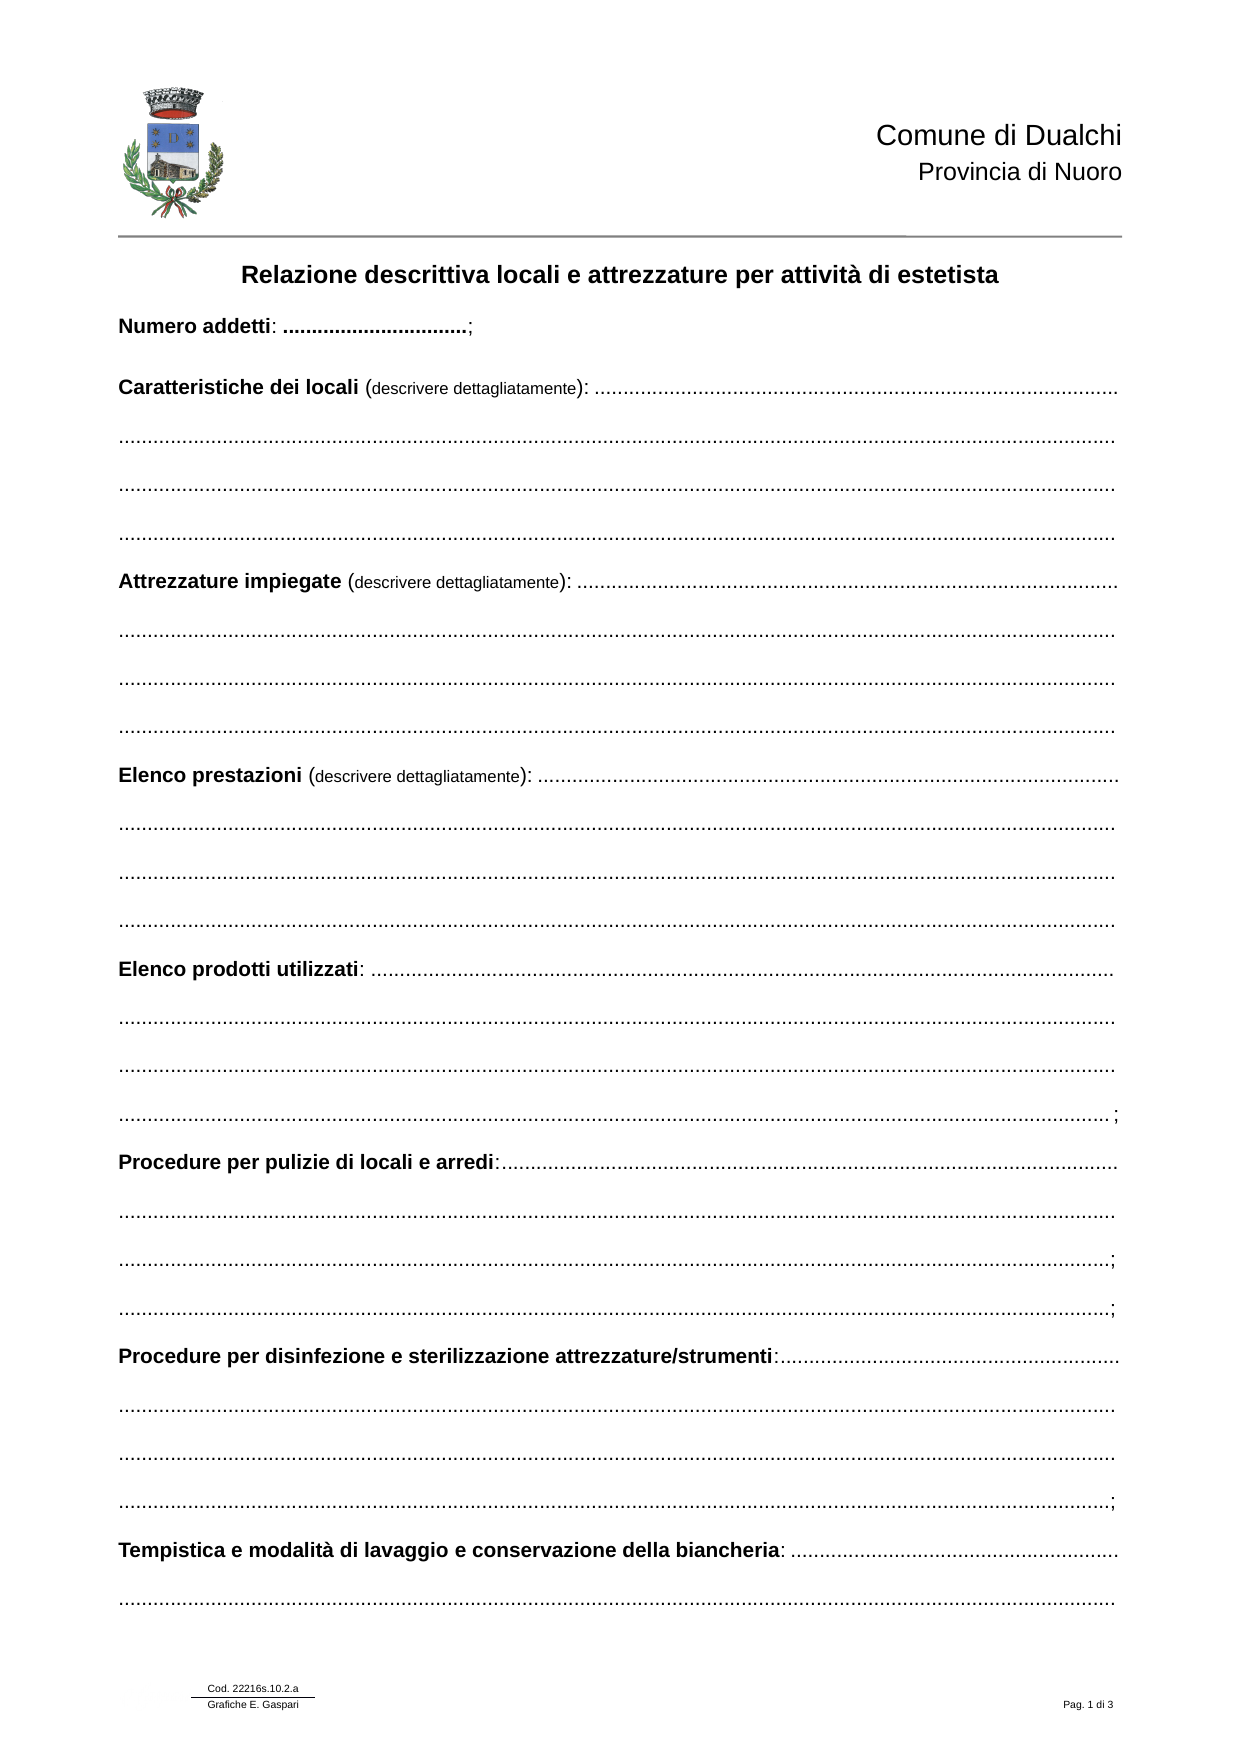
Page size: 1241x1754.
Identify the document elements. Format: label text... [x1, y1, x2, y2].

text ............................................................................................................................................................................. [118, 472, 1122, 496]
text ............................................................................................................................................................................; [118, 1247, 1122, 1271]
text Procedure per pulizie di locali e arredi: ........................................................................................................... [118, 1150, 1122, 1174]
text Attrezzature impiegate (descrivere dettagliatamente): .............................................................................................. [118, 569, 1122, 593]
text Numero addetti: ................................; [118, 314, 1122, 338]
text ............................................................................................................................................................................ ; [118, 1102, 1122, 1126]
text ............................................................................................................................................................................. [118, 1199, 1122, 1223]
text ............................................................................................................................................................................. [118, 617, 1122, 641]
text ............................................................................................................................................................................. [118, 424, 1122, 448]
text Nell'elenco degli allegati [242, 213, 602, 235]
text ............................................................................................................................................................................. [118, 859, 1122, 883]
text ............................................................................................................................................................................; [118, 1296, 1122, 1319]
text Procedure per disinfezione e sterilizzazione attrezzature/strumenti: ........................................................... [118, 1344, 1122, 1368]
text ............................................................................................................................................................................. [118, 908, 1122, 932]
text Tempistica e modalità di lavaggio e conservazione della biancheria: ......................................................... [118, 1538, 1122, 1562]
text Caratteristiche dei locali (descrivere dettagliatamente): ........................................................................................... [118, 375, 1122, 399]
text ............................................................................................................................................................................; [118, 1489, 1122, 1513]
picture [122, 87, 224, 219]
text ............................................................................................................................................................................. [118, 1586, 1122, 1610]
text ............................................................................................................................................................................. [118, 666, 1122, 690]
text ............................................................................................................................................................................. [118, 1053, 1122, 1077]
text Elenco prodotti utilizzati: ................................................................................................................................. [118, 956, 1122, 980]
text Comune di Dualchi [224, 118, 1122, 152]
text ............................................................................................................................................................................. [118, 1392, 1122, 1416]
subtitle Relazione descrittiva locali e attrezzature per attività di estetista [118, 261, 1122, 289]
text ............................................................................................................................................................................. [118, 1005, 1122, 1029]
text Elenco prestazioni (descrivere dettagliatamente): ..................................................................................................... [118, 763, 1122, 787]
text ............................................................................................................................................................................. [118, 1441, 1122, 1465]
text ............................................................................................................................................................................. [118, 811, 1122, 835]
text ............................................................................................................................................................................. [118, 521, 1122, 544]
text Provincia di Nuoro [224, 157, 1122, 185]
text ............................................................................................................................................................................. [118, 714, 1122, 738]
